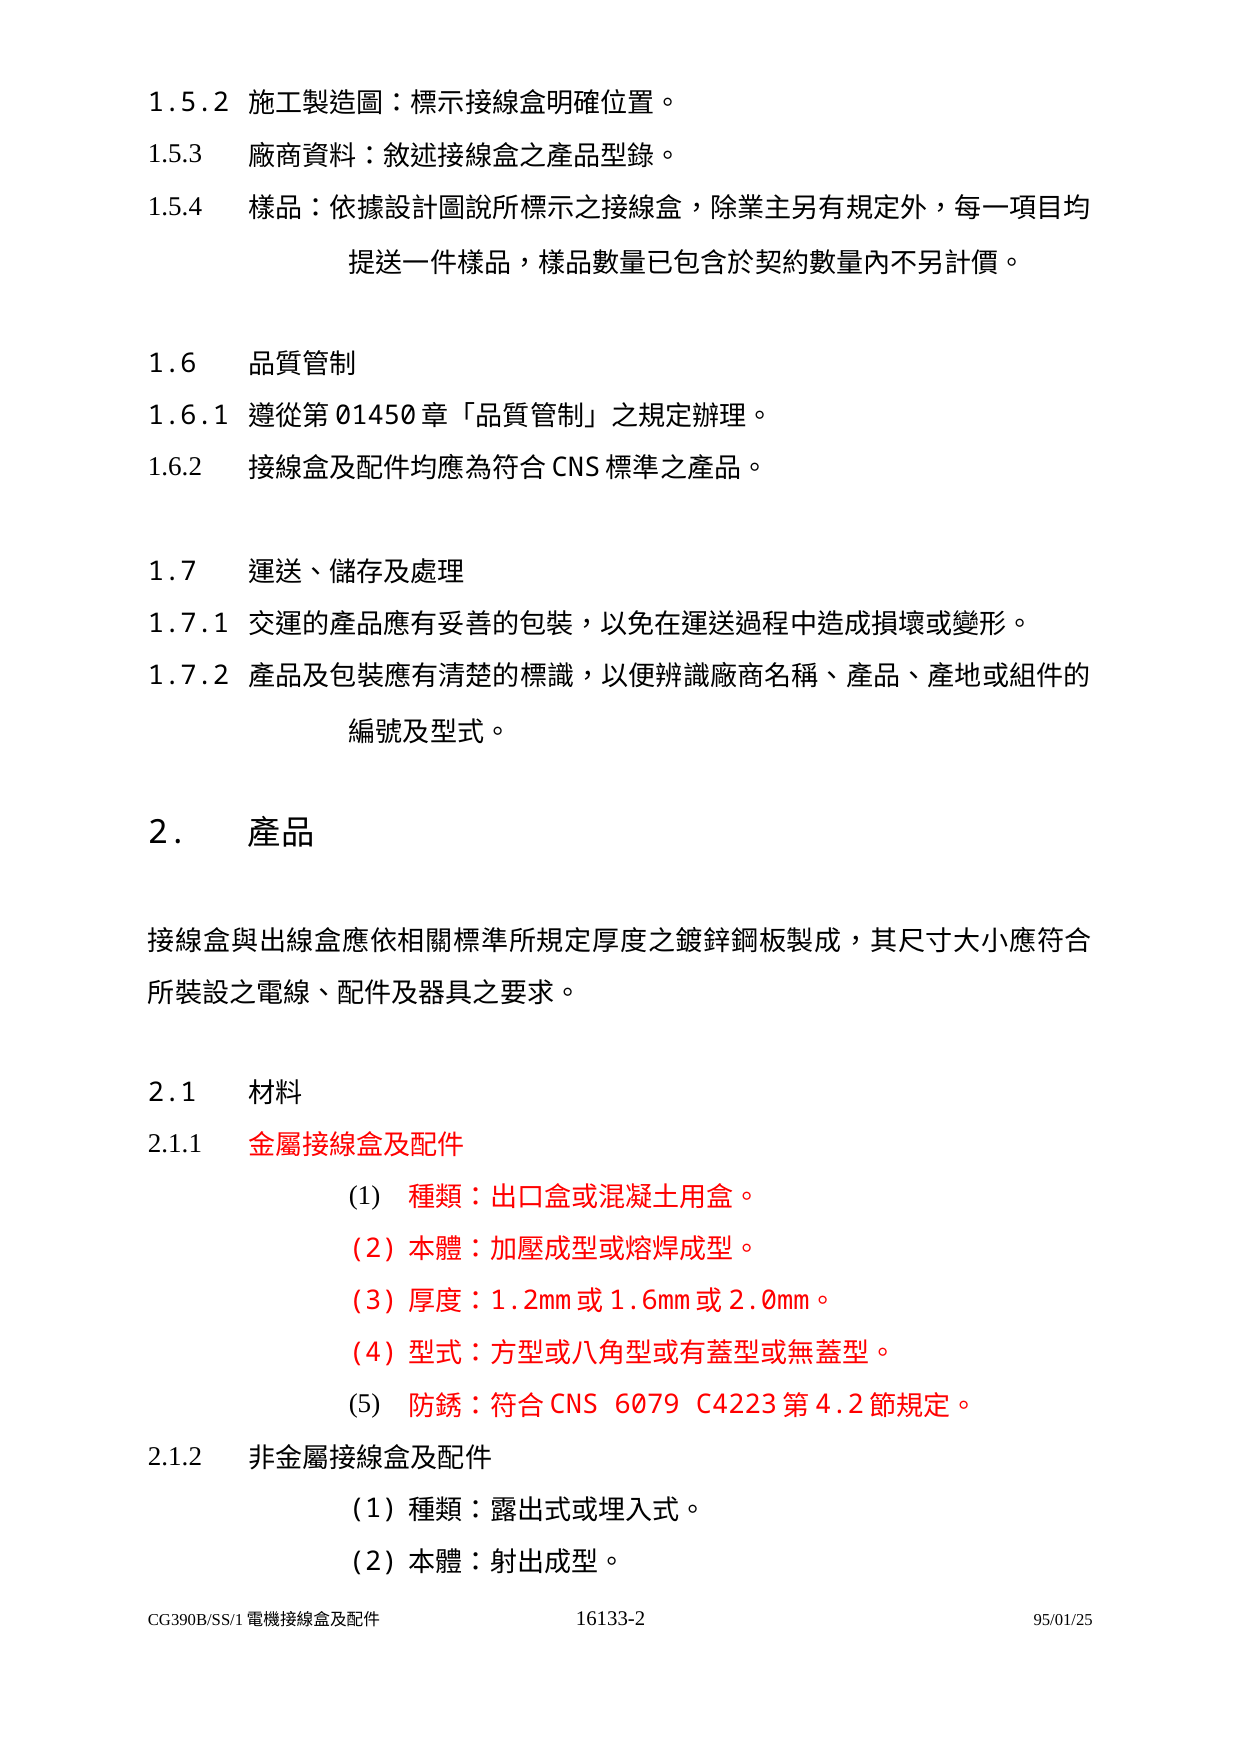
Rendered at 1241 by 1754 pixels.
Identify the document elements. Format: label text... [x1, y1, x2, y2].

list 本體：加壓成型或熔焊成型。 [348, 1221, 1092, 1273]
list 金屬接線盒及配件 [148, 1117, 1092, 1169]
list 型式：方型或八角型或有蓋型或無蓋型。 [348, 1325, 1092, 1377]
text 2.1 材料 [148, 1064, 1092, 1117]
list 非金屬接線盒及配件 [148, 1429, 1092, 1481]
text 接線盒與出線盒應依相關標準所規定厚度之鍍鋅鋼板製成，其尺寸大小應符合所裝設之電線、配件及器具之要求。 [148, 908, 1092, 1012]
list 施工製造圖：標示接線盒明確位置。 [148, 75, 1092, 127]
list 本體：射出成型。 [348, 1533, 1092, 1585]
list 產品及包裝應有清楚的標識，以便辨識廠商名稱、產品、產地或組件的編號及型式。 [148, 648, 1092, 752]
list 產品 [148, 752, 1092, 908]
list 接線盒及配件均應為符合CNS標準之產品。 [148, 439, 1092, 492]
list 樣品：依據設計圖說所標示之接線盒，除業主另有規定外，每一項目均提送一件樣品，樣品數量已包含於契約數量內不另計價。 [148, 179, 1092, 283]
list 種類：出口盒或混凝土用盒。 [348, 1169, 1092, 1221]
list 種類：露出式或埋入式。 [348, 1481, 1092, 1533]
list 交運的產品應有妥善的包裝，以免在運送過程中造成損壞或變形。 [148, 596, 1092, 648]
text 1.7 運送、儲存及處理 [148, 544, 1092, 596]
list 遵從第01450章「品質管制」之規定辦理。 [148, 387, 1092, 439]
list 防銹：符合CNS 6079 C4223第4.2節規定。 [348, 1377, 1092, 1429]
text 1.6 品質管制 [148, 335, 1092, 387]
list 廠商資料：敘述接線盒之產品型錄。 [148, 127, 1092, 179]
list 厚度：1.2mm或1.6mm或2.0mm。 [348, 1273, 1092, 1325]
